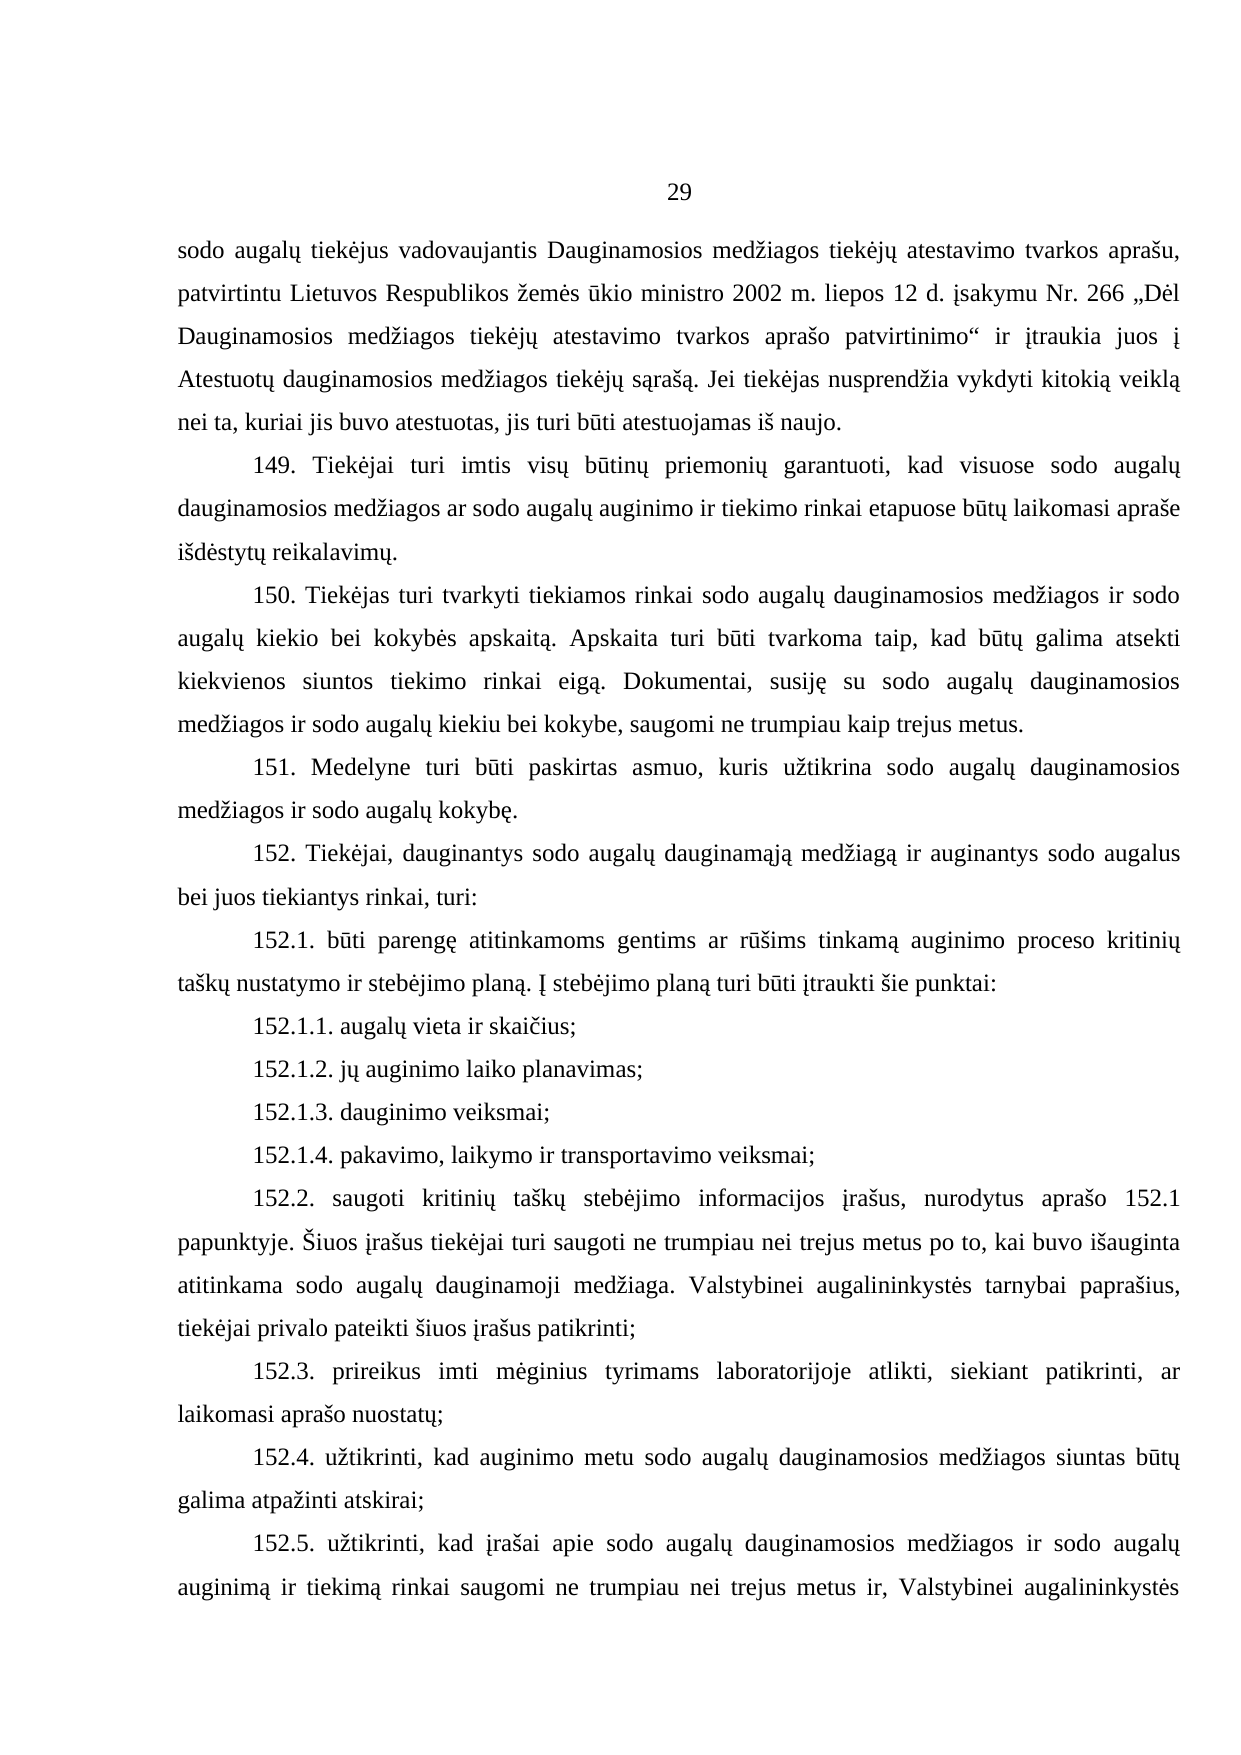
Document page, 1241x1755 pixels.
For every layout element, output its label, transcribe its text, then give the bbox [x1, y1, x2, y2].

text 152. Tiekėjai, dauginantys sodo augalų dauginamąją medžiagą ir auginantys sodo augalus bei juos tiekiantys rinkai, turi: [177, 838, 1181, 910]
text 150. Tiekėjas turi tvarkyti tiekiamos rinkai sodo augalų dauginamosios medžiagos ir sodo augalų kiekio bei kokybės apskaitą. Apskaita turi būti tvarkoma taip, kad būtų galima atsekti kiekvienos siuntos tiekimo rinkai eigą. Dokumentai, susiję su sodo augalų dauginamosios medžiagos ir sodo augalų kiekiu bei kokybe, saugomi ne trumpiau kaip trejus metus. [177, 580, 1181, 738]
text 152.2. saugoti kritinių taškų stebėjimo informacijos įrašus, nurodytus aprašo 152.1 papunktyje. Šiuos įrašus tiekėjai turi saugoti ne trumpiau nei trejus metus po to, kai buvo išauginta atitinkama sodo augalų dauginamoji medžiaga. Valstybinei augalininkystės tarnybai paprašius, tiekėjai privalo pateikti šiuos įrašus patikrinti; [177, 1183, 1181, 1342]
text 152.1. būti parengę atitinkamoms gentims ar rūšims tinkamą auginimo proceso kritinių taškų nustatymo ir stebėjimo planą. Į stebėjimo planą turi būti įtraukti šie punktai: [177, 925, 1181, 997]
text 152.1.4. pakavimo, laikymo ir transportavimo veiksmai; [177, 1140, 1181, 1169]
text 152.4. užtikrinti, kad auginimo metu sodo augalų dauginamosios medžiagos siuntas būtų galima atpažinti atskirai; [177, 1442, 1181, 1514]
text 152.1.2. jų auginimo laiko planavimas; [177, 1054, 1181, 1083]
text 152.3. prireikus imti mėginius tyrimams laboratorijoje atlikti, siekiant patikrinti, ar laikomasi aprašo nuostatų; [177, 1356, 1181, 1428]
text 149. Tiekėjai turi imtis visų būtinų priemonių garantuoti, kad visuose sodo augalų dauginamosios medžiagos ar sodo augalų auginimo ir tiekimo rinkai etapuose būtų laikomasi apraše išdėstytų reikalavimų. [177, 450, 1181, 565]
text 152.1.1. augalų vieta ir skaičius; [177, 1011, 1181, 1040]
text 151. Medelyne turi būti paskirtas asmuo, kuris užtikrina sodo augalų dauginamosios medžiagos ir sodo augalų kokybę. [177, 752, 1181, 824]
text 152.1.3. dauginimo veiksmai; [177, 1097, 1181, 1126]
text 152.5. užtikrinti, kad įrašai apie sodo augalų dauginamosios medžiagos ir sodo augalų auginimą ir tiekimą rinkai saugomi ne trumpiau nei trejus metus ir, Valstybinei augalininkystės [177, 1528, 1181, 1600]
text sodo augalų tiekėjus vadovaujantis Dauginamosios medžiagos tiekėjų atestavimo tvarkos aprašu, patvirtintu Lietuvos Respublikos žemės ūkio ministro 2002 m. liepos 12 d. įsakymu Nr. 266 „Dėl Dauginamosios medžiagos tiekėjų atestavimo tvarkos aprašo patvirtinimo“ ir įtraukia juos į Atestuotų dauginamosios medžiagos tiekėjų sąrašą. Jei tiekėjas nusprendžia vykdyti kitokią veiklą nei ta, kuriai jis buvo atestuotas, jis turi būti atestuojamas iš naujo. [177, 235, 1181, 436]
